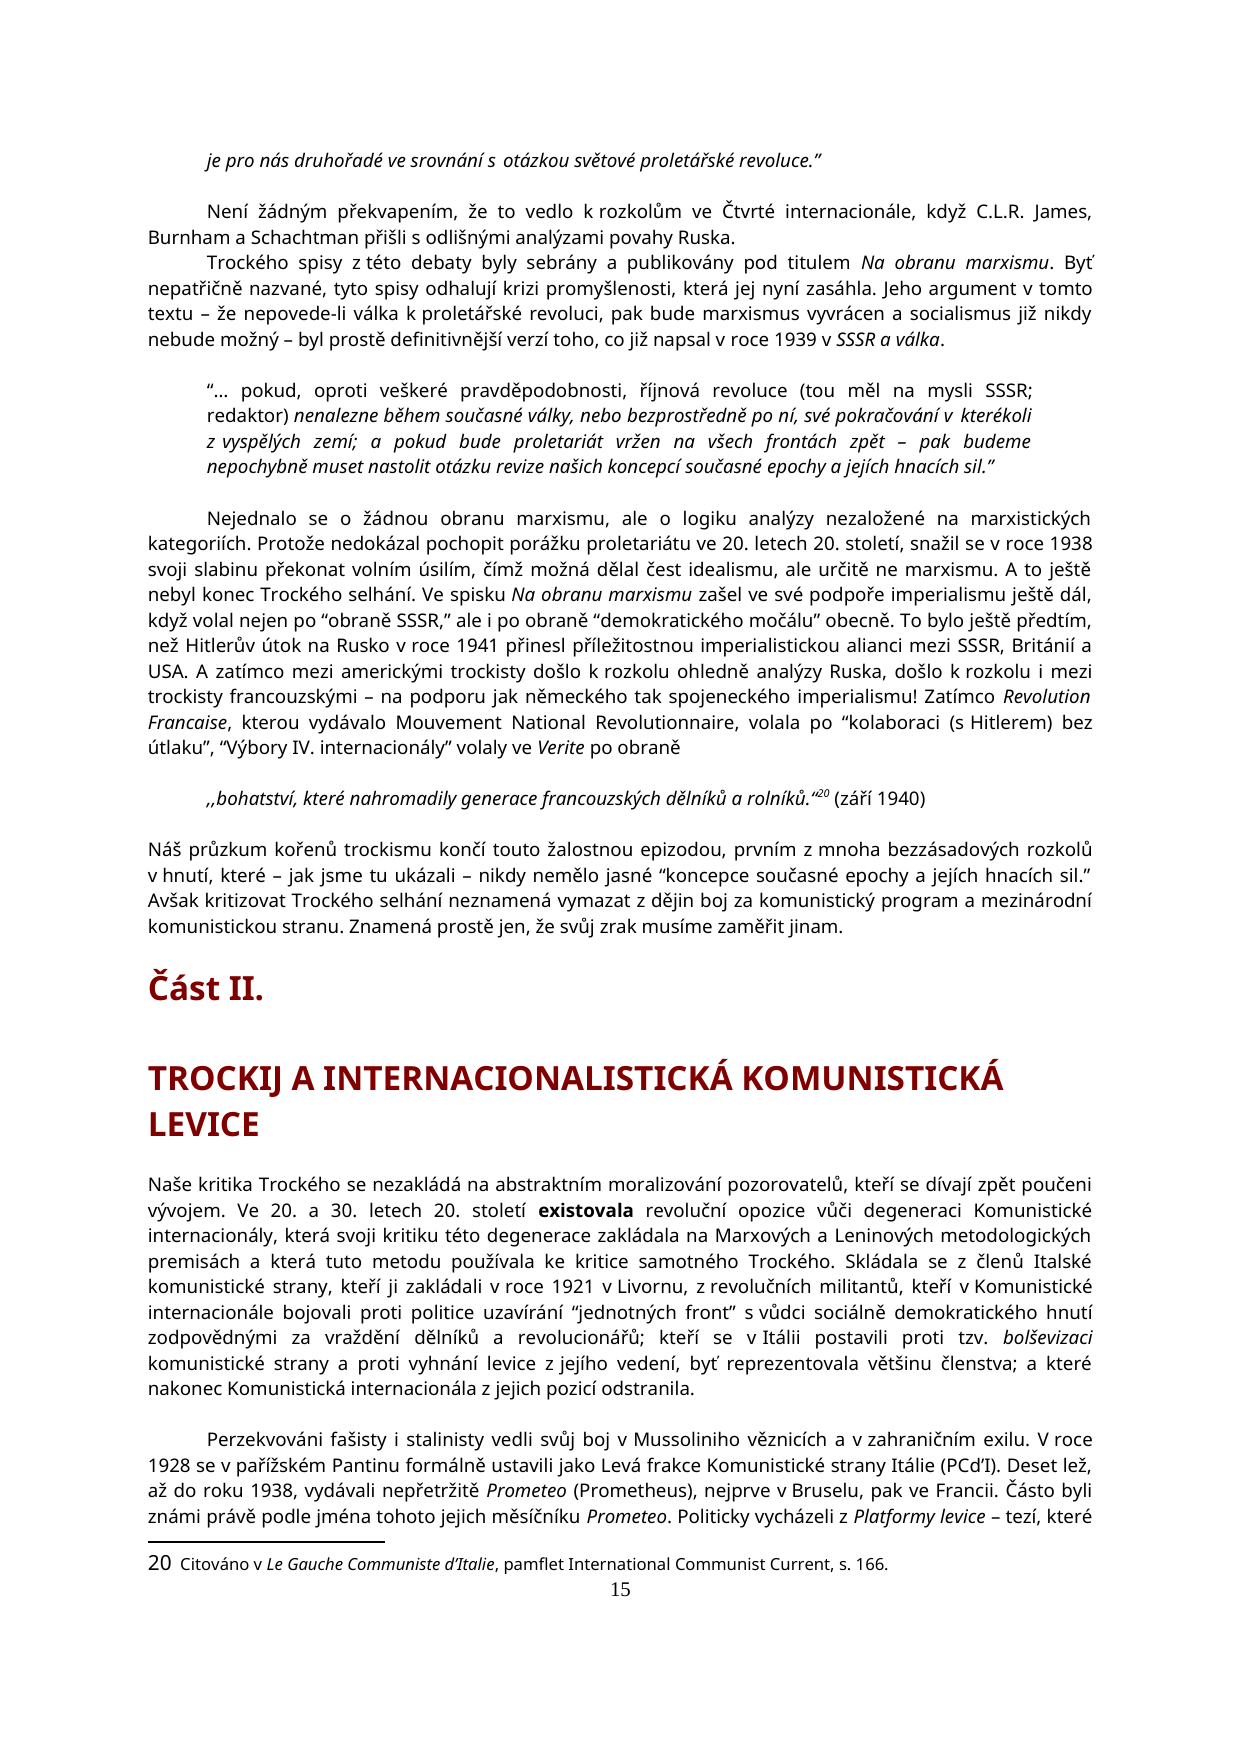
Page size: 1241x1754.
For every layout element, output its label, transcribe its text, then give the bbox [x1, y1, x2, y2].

text Perzekvováni fašisty i stalinisty vedli svůj boj v Mussoliniho věznicích a v zahraničním exilu. V roce 1928 se v pařížském Pantinu formálně ustavili jako Levá frakce Komunistické strany Itálie (PCd’I). Deset lež, až do roku 1938, vydávali nepřetržitě Prometeo (Prometheus), nejprve v Bruselu, pak ve Francii. Částo byli známi právě podle jména tohoto jejich měsíčníku Prometeo. Politicky vycházeli z Platformy levice – tezí, které [148, 1427, 1093, 1529]
text Trockého spisy z této debaty byly sebrány a publikovány pod titulem Na obranu marxismu. Byť nepatřičně nazvané, tyto spisy odhalují krizi promyšlenosti, která jej nyní zasáhla. Jeho argument v tomto textu – že nepovede-li válka k proletářské revoluci, pak bude marxismus vyvrácen a socialismus již nikdy nebude možný – byl prostě definitivnější verzí toho, co již napsal v roce 1939 v SSSR a válka. [148, 250, 1093, 352]
text je pro nás druhořadé ve srovnání s otázkou světové proletářské revoluce.” [207, 148, 1034, 173]
text Citováno v Le Gauche Communiste d’Italie, pamflet International Communist Current, s. 166. [148, 1548, 1093, 1577]
text Naše kritika Trockého se nezakládá na abstraktním moralizování pozorovatelů, kteří se dívají zpět poučeni vývojem. Ve 20. a 30. letech 20. století existovala revoluční opozice vůči degeneraci Komunistické internacionály, která svoji kritiku této degenerace zakládala na Marxových a Leninových metodologických premisách a která tuto metodu používala ke kritice samotného Trockého. Skládala se z členů Italské komunistické strany, kteří ji zakládali v roce 1921 v Livornu, z revolučních militantů, kteří v Komunistické internacionále bojovali proti politice uzavírání “jednotných front” s vůdci sociálně demokratického hnutí zodpovědnými za vraždění dělníků a revolucionářů; kteří se v Itálii postavili proti tzv. bolševizaci komunistické strany a proti vyhnání levice z jejího vedení, byť reprezentovala většinu členstva; a které nakonec Komunistická internacionála z jejich pozicí odstranila. [148, 1171, 1093, 1401]
text Nejednalo se o žádnou obranu marxismu, ale o logiku analýzy nezaložené na marxistických kategoriích. Protože nedokázal pochopit porážku proletariátu ve 20. letech 20. století, snažil se v roce 1938 svoji slabinu překonat volním úsilím, čímž možná dělal čest idealismu, ale určitě ne marxismu. A to ještě nebyl konec Trockého selhání. Ve spisku Na obranu marxismu zašel ve své podpoře imperialismu ještě dál, když volal nejen po “obraně SSSR,” ale i po obraně “demokratického močálu” obecně. To bylo ještě předtím, než Hitlerův útok na Rusko v roce 1941 přinesl příležitostnou imperialistickou alianci mezi SSSR, Británií a USA. A zatímco mezi americkými trockisty došlo k rozkolu ohledně analýzy Ruska, došlo k rozkolu i mezi trockisty francouzskými – na podporu jak německého tak spojeneckého imperialismu! Zatímco Revolution Francaise, kterou vydávalo Mouvement National Revolutionnaire, volala po “kolaboraci (s Hitlerem) bez útlaku”, “Výbory IV. internacionály” volaly ve Verite po obraně [148, 505, 1093, 760]
text TROCKIJ A INTERNACIONALISTICKÁ KOMUNISTICKÁ LEVICE [148, 1055, 1093, 1146]
text Část II. [148, 964, 1093, 1010]
text Není žádným překvapením, že to vedlo k rozkolům ve Čtvrté internacionále, když C.L.R. James, Burnham a Schachtman přišli s odlišnými analýzami povahy Ruska. [148, 199, 1093, 250]
text ,,bohatství, které nahromadily generace francouzských dělníků a rolníků.“ (září 1940) [148, 786, 1093, 811]
text “… pokud, oproti veškeré pravděpodobnosti, říjnová revoluce (tou měl na mysli SSSR; redaktor) nenalezne během současné války, nebo bezprostředně po ní, své pokračování v kterékoli z vyspělých zemí; a pokud bude proletariát vržen na všech frontách zpět – pak budeme nepochybně muset nastolit otázku revize našich koncepcí současné epochy a jejích hnacích sil.” [207, 377, 1034, 479]
text Náš průzkum kořenů trockismu končí touto žalostnou epizodou, prvním z mnoha bezzásadových rozkolů v hnutí, které – jak jsme tu ukázali – nikdy nemělo jasné “koncepce současné epochy a jejích hnacích sil.” Avšak kritizovat Trockého selhání neznamená vymazat z dějin boj za komunistický program a mezinárodní komunistickou stranu. Znamená prostě jen, že svůj zrak musíme zaměřit jinam. [148, 837, 1093, 939]
